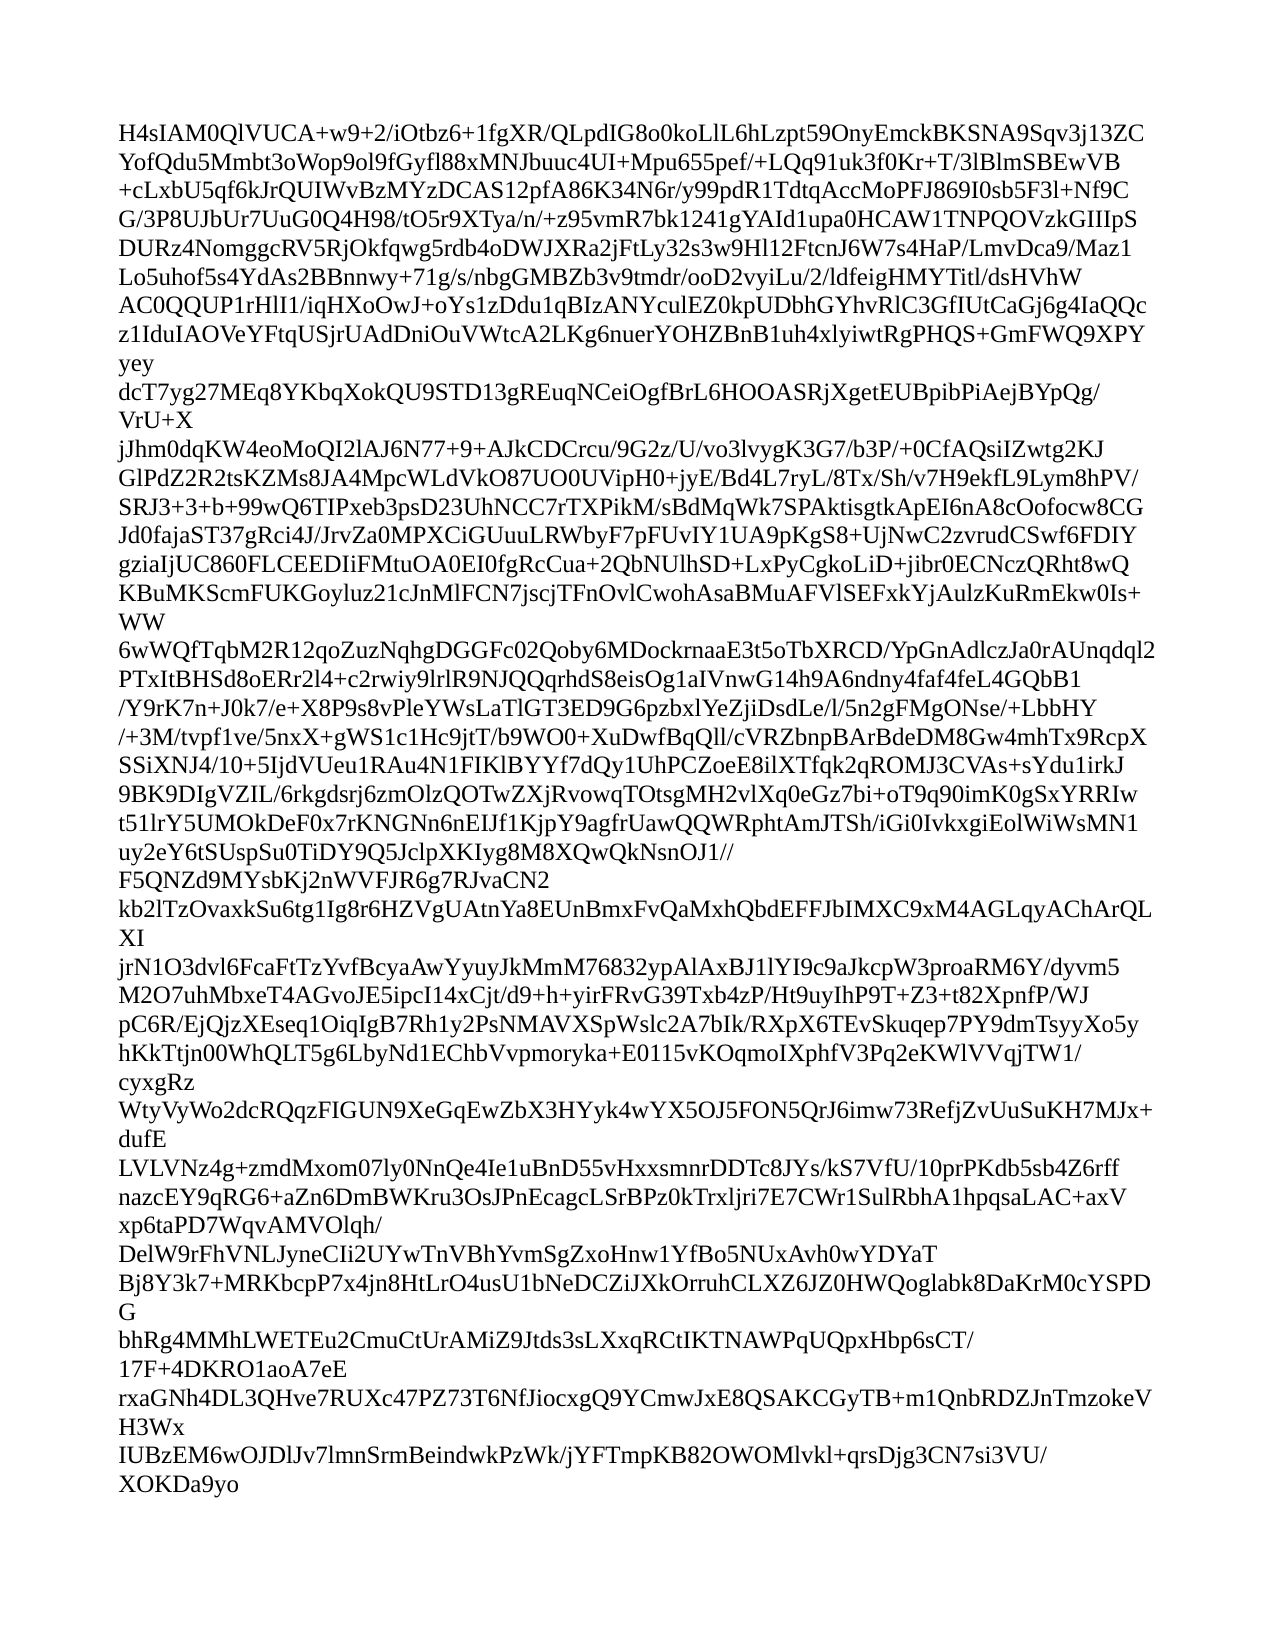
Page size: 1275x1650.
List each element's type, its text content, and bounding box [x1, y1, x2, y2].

text AC0QQUP1rHlI1/iqHXoOwJ+oYs1zDdu1qBIzANYculEZ0kpUDbhGYhvRlC3GfIUtCaGj6g4IaQQc [118, 291, 1157, 319]
text jJhm0dqKW4eoMoQI2lAJ6N77+9+AJkCDCrcu/9G2z/U/vo3lvygK3G7/b3P/+0CfAQsiIZwtg2KJ [118, 434, 1157, 463]
text xp6taPD7WqvAMVOlqh/DelW9rFhVNLJyneCIi2UYwTnVBhYvmSgZxoHnw1YfBo5NUxAvh0wYDYaT [118, 1211, 1157, 1268]
text +cLxbU5qf6kJrQUIWvBzMYzDCAS12pfA86K34N6r/y99pdR1TdtqAccMoPFJ869I0sb5F3l+Nf9C [118, 176, 1157, 204]
text dcT7yg27MEq8YKbqXokQU9STD13gREuqNCeiOgfBrL6HOOASRjXgetEUBpibPiAejBYpQg/VrU+X [118, 377, 1157, 434]
text IUBzEM6wOJDlJv7lmnSrmBeindwkPzWk/jYFTmpKB82OWOMlvkl+qrsDjg3CN7si3VU/XOKDa9yo [118, 1441, 1157, 1498]
text PTxItBHSd8oERr2l4+c2rwiy9lrlR9NJQQqrhdS8eisOg1aIVnwG14h9A6ndny4faf4feL4GQbB1 [118, 664, 1157, 693]
text 6wWQfTqbM2R12qoZuzNqhgDGGFc02Qoby6MDockrnaaE3t5oTbXRCD/YpGnAdlczJa0rAUnqdql2 [118, 636, 1157, 664]
text uy2eY6tSUspSu0TiDY9Q5JclpXKIyg8M8XQwQkNsnOJ1//F5QNZd9MYsbKj2nWVFJR6g7RJvaCN2 [118, 837, 1157, 894]
text SSiXNJ4/10+5IjdVUeu1RAu4N1FIKlBYYf7dQy1UhPCZoeE8ilXTfqk2qROMJ3CVAs+sYdu1irkJ [118, 751, 1157, 779]
text nazcEY9qRG6+aZn6DmBWKru3OsJPnEcagcLSrBPz0kTrxljri7E7CWr1SulRbhA1hpqsaLAC+axV [118, 1182, 1157, 1211]
text M2O7uhMbxeT4AGvoJE5ipcI14xCjt/d9+h+yirFRvG39Txb4zP/Ht9uyIhP9T+Z3+t82XpnfP/WJ [118, 981, 1157, 1009]
text LVLVNz4g+zmdMxom07ly0NnQe4Ie1uBnD55vHxxsmnrDDTc8JYs/kS7VfU/10prPKdb5sb4Z6rff [118, 1153, 1157, 1182]
text /Y9rK7n+J0k7/e+X8P9s8vPleYWsLaTlGT3ED9G6pzbxlYeZjiDsdLe/l/5n2gFMgONse/+LbbHY [118, 693, 1157, 722]
text /+3M/tvpf1ve/5nxX+gWS1c1Hc9jtT/b9WO0+XuDwfBqQll/cVRZbnpBArBdeDM8Gw4mhTx9RcpX [118, 722, 1157, 751]
text 9BK9DIgVZIL/6rkgdsrj6zmOlzQOTwZXjRvowqTOtsgMH2vlXq0eGz7bi+oT9q90imK0gSxYRRIw [118, 779, 1157, 808]
text z1IduIAOVeYFtqUSjrUAdDniOuVWtcA2LKg6nuerYOHZBnB1uh4xlyiwtRgPHQS+GmFWQ9XPYyey [118, 319, 1157, 377]
text G/3P8UJbUr7UuG0Q4H98/tO5r9XTya/n/+z95vmR7bk1241gYAId1upa0HCAW1TNPQOVzkGIIIpS [118, 204, 1157, 233]
text DURz4NomggcRV5RjOkfqwg5rdb4oDWJXRa2jFtLy32s3w9Hl12FtcnJ6W7s4HaP/LmvDca9/Maz1 [118, 233, 1157, 262]
text WtyVyWo2dcRQqzFIGUN9XeGqEwZbX3HYyk4wYX5OJ5FON5QrJ6imw73RefjZvUuSuKH7MJx+dufE [118, 1096, 1157, 1153]
text jrN1O3dvl6FcaFtTzYvfBcyaAwYyuyJkMmM76832ypAlAxBJ1lYI9c9aJkcpW3proaRM6Y/dyvm5 [118, 952, 1157, 981]
text H4sIAM0QlVUCA+w9+2/iOtbz6+1fgXR/QLpdIG8o0koLlL6hLzpt59OnyEmckBKSNA9Sqv3j13ZC [118, 118, 1157, 147]
text t51lrY5UMOkDeF0x7rKNGNn6nEIJf1KjpY9agfrUawQQWRphtAmJTSh/iGi0IvkxgiEolWiWsMN1 [118, 808, 1157, 837]
text bhRg4MMhLWETEu2CmuCtUrAMiZ9Jtds3sLXxqRCtIKTNAWPqUQpxHbp6sCT/17F+4DKRO1aoA7eE [118, 1326, 1157, 1383]
text pC6R/EjQjzXEseq1OiqIgB7Rh1y2PsNMAVXSpWslc2A7bIk/RXpX6TEvSkuqep7PY9dmTsyyXo5y [118, 1009, 1157, 1038]
text KBuMKScmFUKGoyluz21cJnMlFCN7jscjTFnOvlCwohAsaBMuAFVlSEFxkYjAulzKuRmEkw0Is+WW [118, 578, 1157, 636]
text hKkTtjn00WhQLT5g6LbyNd1EChbVvpmoryka+E0115vKOqmoIXphfV3Pq2eKWlVVqjTW1/cyxgRz [118, 1038, 1157, 1096]
text kb2lTzOvaxkSu6tg1Ig8r6HZVgUAtnYa8EUnBmxFvQaMxhQbdEFFJbIMXC9xM4AGLqyAChArQLXI [118, 894, 1157, 952]
text YofQdu5Mmbt3oWop9ol9fGyfl88xMNJbuuc4UI+Mpu655pef/+LQq91uk3f0Kr+T/3lBlmSBEwVB [118, 147, 1157, 176]
text Jd0fajaST37gRci4J/JrvZa0MPXCiGUuuLRWbyF7pFUvIY1UA9pKgS8+UjNwC2zvrudCSwf6FDIY [118, 521, 1157, 549]
text GlPdZ2R2tsKZMs8JA4MpcWLdVkO87UO0UVipH0+jyE/Bd4L7ryL/8Tx/Sh/v7H9ekfL9Lym8hPV/ [118, 463, 1157, 492]
text Lo5uhof5s4YdAs2BBnnwy+71g/s/nbgGMBZb3v9tmdr/ooD2vyiLu/2/ldfeigHMYTitl/dsHVhW [118, 262, 1157, 291]
text gziaIjUC860FLCEEDIiFMtuOA0EI0fgRcCua+2QbNUlhSD+LxPyCgkoLiD+jibr0ECNczQRht8wQ [118, 549, 1157, 578]
text Bj8Y3k7+MRKbcpP7x4jn8HtLrO4usU1bNeDCZiJXkOrruhCLXZ6JZ0HWQoglabk8DaKrM0cYSPDG [118, 1268, 1157, 1326]
text rxaGNh4DL3QHve7RUXc47PZ73T6NfJiocxgQ9YCmwJxE8QSAKCGyTB+m1QnbRDZJnTmzokeVH3Wx [118, 1383, 1157, 1441]
text SRJ3+3+b+99wQ6TIPxeb3psD23UhNCC7rTXPikM/sBdMqWk7SPAktisgtkApEI6nA8cOofocw8CG [118, 492, 1157, 521]
